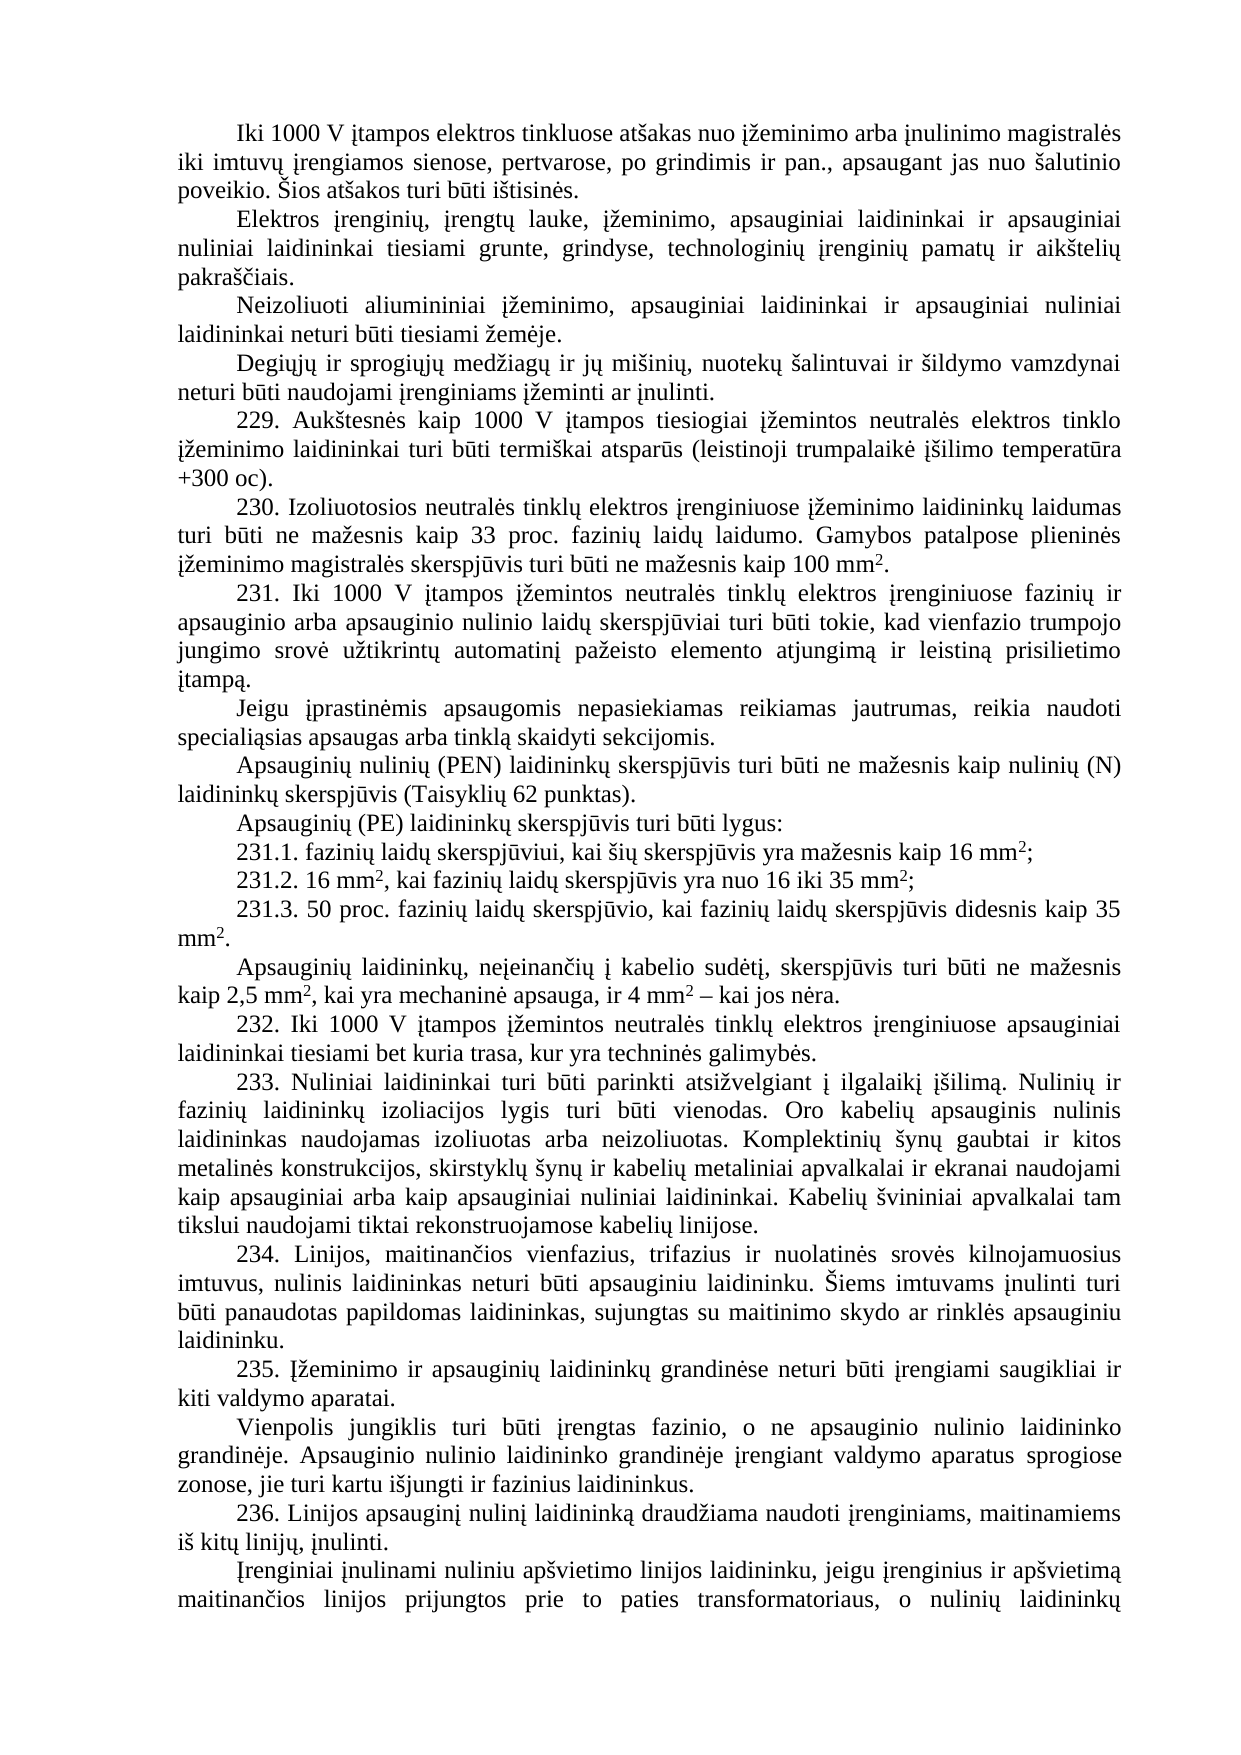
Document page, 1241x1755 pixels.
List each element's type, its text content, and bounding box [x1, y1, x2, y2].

text Apsauginių laidininkų, neįeinančių į kabelio sudėtį, skerspjūvis turi būti ne mažesnis kaip 2,5 mm2, kai yra mechaninė apsauga, ir 4 mm2 – kai jos nėra. [177, 952, 1122, 1009]
text 230. Izoliuotosios neutralės tinklų elektros įrenginiuose įžeminimo laidininkų laidumas turi būti ne mažesnis kaip 33 proc. fazinių laidų laidumo. Gamybos patalpose plieninės įžeminimo magistralės skerspjūvis turi būti ne mažesnis kaip 100 mm2. [177, 492, 1122, 578]
text 231.2. 16 mm2, kai fazinių laidų skerspjūvis yra nuo 16 iki 35 mm2; [177, 866, 1122, 894]
text Degiųjų ir sprogiųjų medžiagų ir jų mišinių, nuotekų šalintuvai ir šildymo vamzdynai neturi būti naudojami įrenginiams įžeminti ar įnulinti. [177, 348, 1122, 406]
text Apsauginių (PE) laidininkų skerspjūvis turi būti lygus: [177, 808, 1122, 837]
text Apsauginių nulinių (PEN) laidininkų skerspjūvis turi būti ne mažesnis kaip nulinių (N) laidininkų skerspjūvis (Taisyklių 62 punktas). [177, 751, 1122, 808]
text 232. Iki 1000 V įtampos įžemintos neutralės tinklų elektros įrenginiuose apsauginiai laidininkai tiesiami bet kuria trasa, kur yra techninės galimybės. [177, 1009, 1122, 1067]
text Jeigu įprastinėmis apsaugomis nepasiekiamas reikiamas jautrumas, reikia naudoti specialiąsias apsaugas arba tinklą skaidyti sekcijomis. [177, 693, 1122, 751]
text Elektros įrenginių, įrengtų lauke, įžeminimo, apsauginiai laidininkai ir apsauginiai nuliniai laidininkai tiesiami grunte, grindyse, technologinių įrenginių pamatų ir aikštelių pakraščiais. [177, 204, 1122, 291]
text Vienpolis jungiklis turi būti įrengtas fazinio, o ne apsauginio nulinio laidininko grandinėje. Apsauginio nulinio laidininko grandinėje įrengiant valdymo aparatus sprogiose zonose, jie turi kartu išjungti ir fazinius laidininkus. [177, 1412, 1122, 1498]
text Iki 1000 V įtampos elektros tinkluose atšakas nuo įžeminimo arba įnulinimo magistralės iki imtuvų įrengiamos sienose, pertvarose, po grindimis ir pan., apsaugant jas nuo šalutinio poveikio. Šios atšakos turi būti ištisinės. [177, 118, 1122, 204]
text Įrenginiai įnulinami nuliniu apšvietimo linijos laidininku, jeigu įrenginius ir apšvietimą maitinančios linijos prijungtos prie to paties transformatoriaus, o nulinių laidininkų [177, 1556, 1122, 1613]
text 235. Įžeminimo ir apsauginių laidininkų grandinėse neturi būti įrengiami saugikliai ir kiti valdymo aparatai. [177, 1354, 1122, 1412]
text 231. Iki 1000 V įtampos įžemintos neutralės tinklų elektros įrenginiuose fazinių ir apsauginio arba apsauginio nulinio laidų skerspjūviai turi būti tokie, kad vienfazio trumpojo jungimo srovė užtikrintų automatinį pažeisto elemento atjungimą ir leistiną prisilietimo įtampą. [177, 578, 1122, 693]
text 236. Linijos apsauginį nulinį laidininką draudžiama naudoti įrenginiams, maitinamiems iš kitų linijų, įnulinti. [177, 1498, 1122, 1556]
text 234. Linijos, maitinančios vienfazius, trifazius ir nuolatinės srovės kilnojamuosius imtuvus, nulinis laidininkas neturi būti apsauginiu laidininku. Šiems imtuvams įnulinti turi būti panaudotas papildomas laidininkas, sujungtas su maitinimo skydo ar rinklės apsauginiu laidininku. [177, 1239, 1122, 1354]
text 231.3. 50 proc. fazinių laidų skerspjūvio, kai fazinių laidų skerspjūvis didesnis kaip 35 mm2. [177, 894, 1122, 952]
text 231.1. fazinių laidų skerspjūviui, kai šių skerspjūvis yra mažesnis kaip 16 mm2; [177, 837, 1122, 866]
text 233. Nuliniai laidininkai turi būti parinkti atsižvelgiant į ilgalaikį įšilimą. Nulinių ir fazinių laidininkų izoliacijos lygis turi būti vienodas. Oro kabelių apsauginis nulinis laidininkas naudojamas izoliuotas arba neizoliuotas. Komplektinių šynų gaubtai ir kitos metalinės konstrukcijos, skirstyklų šynų ir kabelių metaliniai apvalkalai ir ekranai naudojami kaip apsauginiai arba kaip apsauginiai nuliniai laidininkai. Kabelių švininiai apvalkalai tam tikslui naudojami tiktai rekonstruojamose kabelių linijose. [177, 1067, 1122, 1239]
text 229. Aukštesnės kaip 1000 V įtampos tiesiogiai įžemintos neutralės elektros tinklo įžeminimo laidininkai turi būti termiškai atsparūs (leistinoji trumpalaikė įšilimo temperatūra +300 oc). [177, 406, 1122, 492]
text Neizoliuoti aliumininiai įžeminimo, apsauginiai laidininkai ir apsauginiai nuliniai laidininkai neturi būti tiesiami žemėje. [177, 291, 1122, 348]
